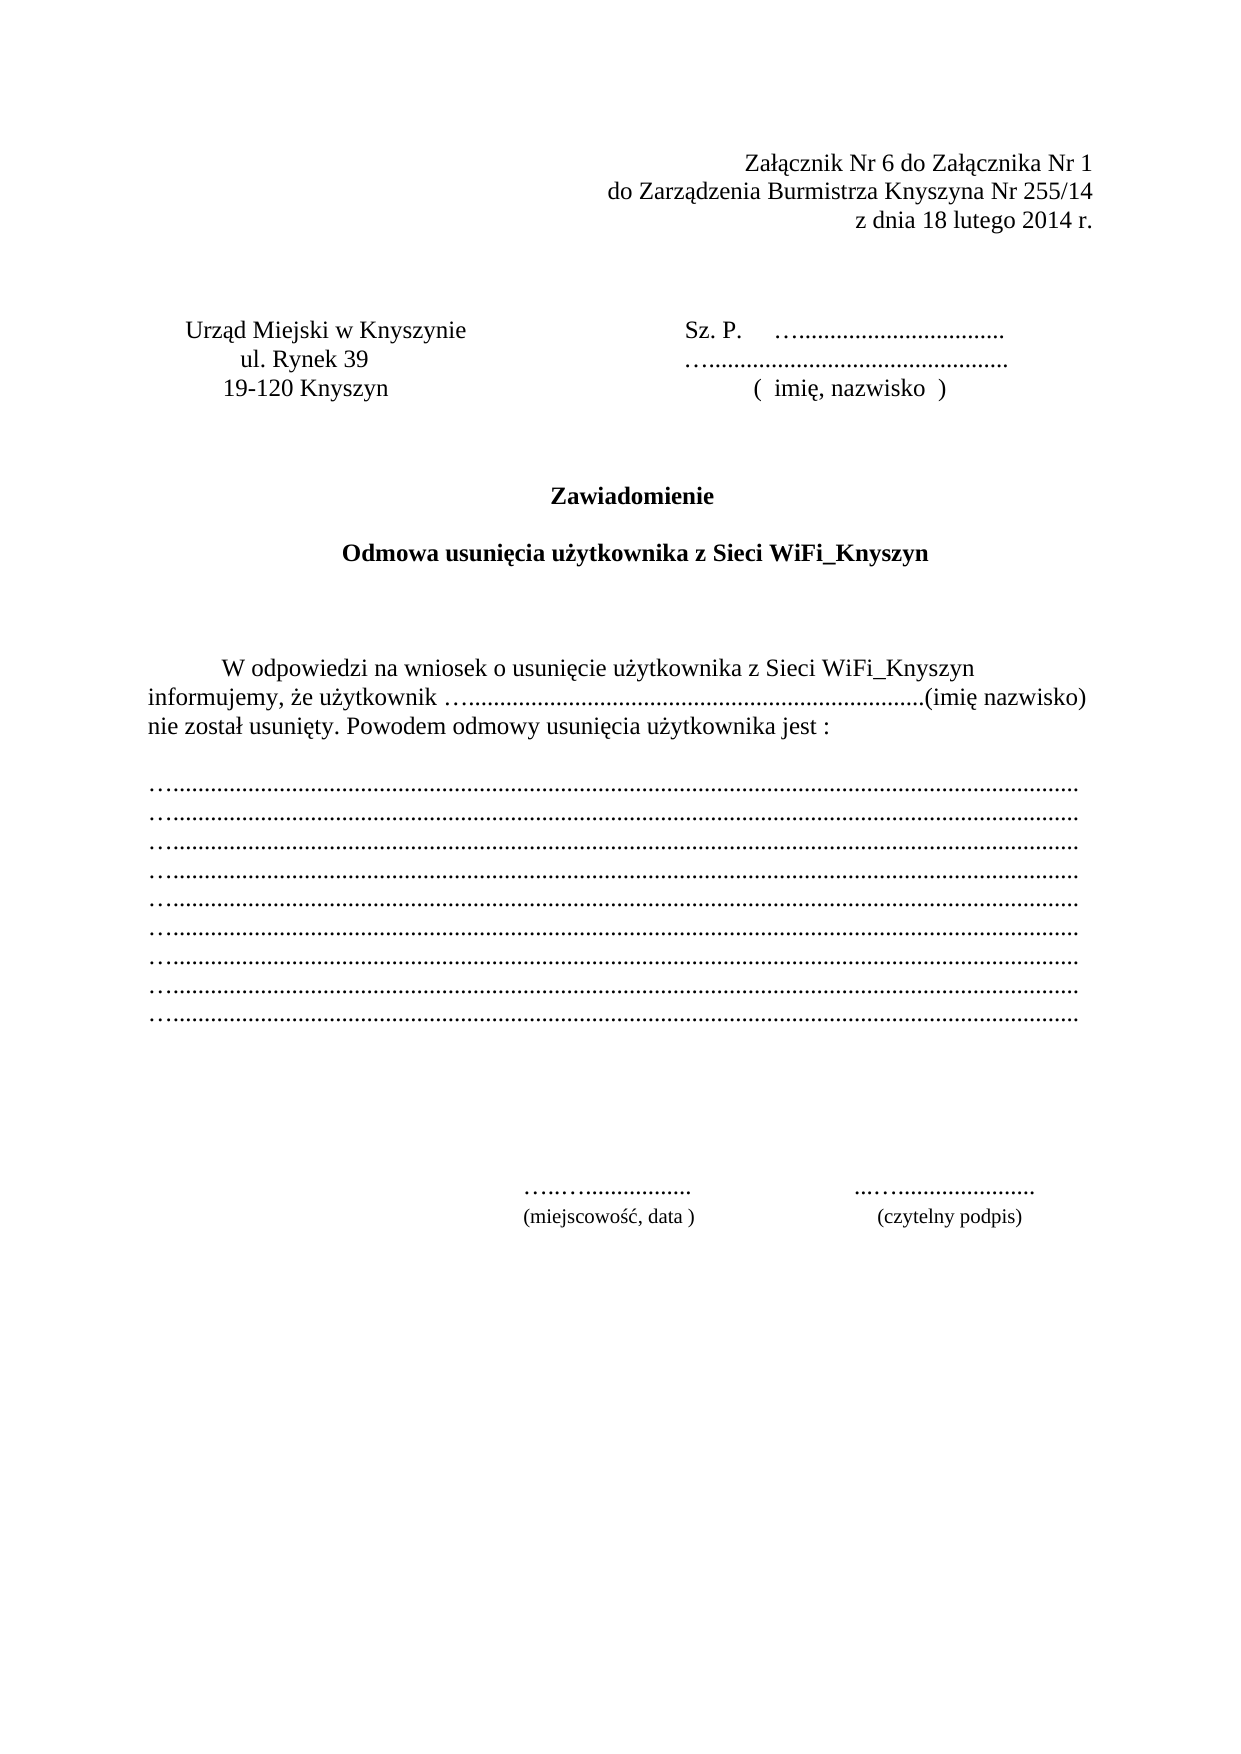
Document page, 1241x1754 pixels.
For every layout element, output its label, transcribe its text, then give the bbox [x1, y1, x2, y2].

text …................................................................................................................................................. [148, 970, 1093, 998]
list Zawiadomienie [148, 481, 1093, 510]
text …................................................................................................................................................. [148, 797, 1093, 826]
text …................................................................................................................................................. [148, 941, 1093, 970]
text …..…................. ...…...................... (miejscowość, data ) (czytelny podpis) [148, 1171, 1093, 1228]
text …................................................................................................................................................. [148, 768, 1093, 797]
text …................................................................................................................................................. [148, 998, 1093, 1027]
text Urząd Miejski w Knyszynie Sz. P. …................................. [148, 315, 1093, 344]
text …................................................................................................................................................. [148, 855, 1093, 883]
text ul. Rynek 39 …................................................ [148, 344, 1093, 373]
text …................................................................................................................................................. [148, 883, 1093, 912]
list Odmowa usunięcia użytkownika z Sieci WiFi_Knyszyn [148, 538, 1093, 567]
list Załącznik Nr 6 do Załącznika Nr 1 [148, 148, 1093, 176]
list do Zarządzenia Burmistrza Knyszyna Nr 255/14 [148, 176, 1093, 205]
text 19-120 Knyszyn ( imię, nazwisko ) [148, 373, 1093, 401]
text …................................................................................................................................................. [148, 826, 1093, 855]
text W odpowiedzi na wniosek o usunięcie użytkownika z Sieci WiFi_Knyszyn informujemy, że użytkownik ….........................................................................(imię nazwisko) nie został usunięty. Powodem odmowy usunięcia użytkownika jest : [148, 653, 1093, 740]
list z dnia 18 lutego 2014 r. [148, 205, 1093, 234]
text …................................................................................................................................................. [148, 912, 1093, 941]
